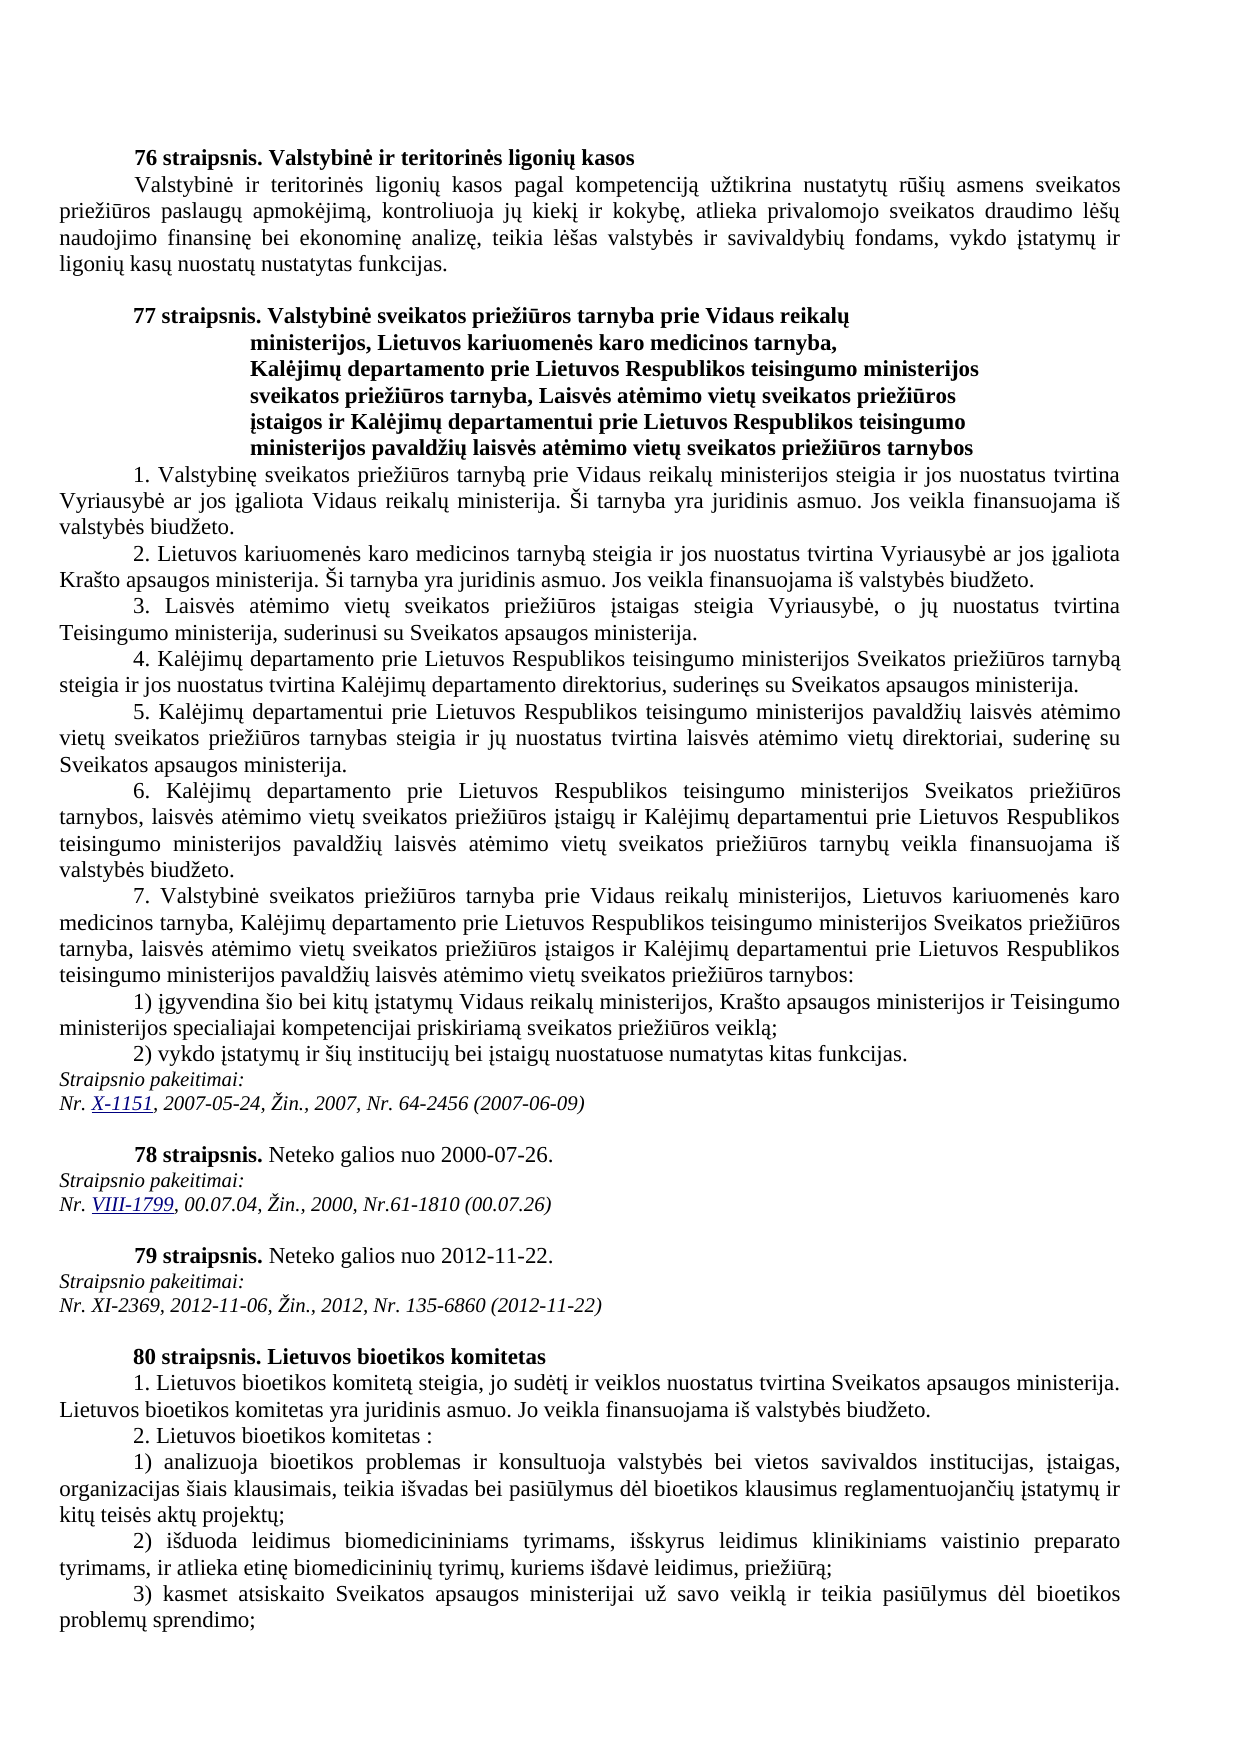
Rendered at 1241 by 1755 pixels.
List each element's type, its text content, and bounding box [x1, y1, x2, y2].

text Valstybinė ir teritorinės ligonių kasos pagal kompetenciją užtikrina nustatytų rūšių asmens sveikatos priežiūros paslaugų apmokėjimą, kontroliuoja jų kiekį ir kokybę, atlieka privalomojo sveikatos draudimo lėšų naudojimo finansinę bei ekonominę analizę, teikia lėšas valstybės ir savivaldybių fondams, vykdo įstatymų ir ligonių kasų nuostatų nustatytas funkcijas. [59, 171, 1122, 276]
text 7. Valstybinė sveikatos priežiūros tarnyba prie Vidaus reikalų ministerijos, Lietuvos kariuomenės karo medicinos tarnyba, Kalėjimų departamento prie Lietuvos Respublikos teisingumo ministerijos Sveikatos priežiūros tarnyba, laisvės atėmimo vietų sveikatos priežiūros įstaigos ir Kalėjimų departamentui prie Lietuvos Respublikos teisingumo ministerijos pavaldžių laisvės atėmimo vietų sveikatos priežiūros tarnybos: [59, 882, 1122, 988]
text sveikatos priežiūros tarnyba, Laisvės atėmimo vietų sveikatos priežiūros [59, 382, 1122, 408]
text 3. Laisvės atėmimo vietų sveikatos priežiūros įstaigas steigia Vyriausybė, o jų nuostatus tvirtina Teisingumo ministerija, suderinusi su Sveikatos apsaugos ministerija. [59, 592, 1122, 645]
text Straipsnio pakeitimai: [59, 1268, 1122, 1293]
text Straipsnio pakeitimai: [59, 1067, 1122, 1091]
text 78 straipsnis. Neteko galios nuo 2000-07-26. [59, 1141, 1122, 1168]
text 2. Lietuvos bioetikos komitetas : [59, 1422, 1122, 1448]
text 2. Lietuvos kariuomenės karo medicinos tarnybą steigia ir jos nuostatus tvirtina Vyriausybė ar jos įgaliota Krašto apsaugos ministerija. Ši tarnyba yra juridinis asmuo. Jos veikla finansuojama iš valstybės biudžeto. [59, 540, 1122, 592]
text 5. Kalėjimų departamentui prie Lietuvos Respublikos teisingumo ministerijos pavaldžių laisvės atėmimo vietų sveikatos priežiūros tarnybas steigia ir jų nuostatus tvirtina laisvės atėmimo vietų direktoriai, suderinę su Sveikatos apsaugos ministerija. [59, 698, 1122, 777]
text Straipsnio pakeitimai: [59, 1168, 1122, 1192]
text Kalėjimų departamento prie Lietuvos Respublikos teisingumo ministerijos [59, 355, 1122, 382]
text 3) kasmet atsiskaito Sveikatos apsaugos ministerijai už savo veiklą ir teikia pasiūlymus dėl bioetikos problemų sprendimo; [59, 1580, 1122, 1633]
text 76 straipsnis. Valstybinė ir teritorinės ligonių kasos [59, 144, 1122, 171]
text 1) analizuoja bioetikos problemas ir konsultuoja valstybės bei vietos savivaldos institucijas, įstaigas, organizacijas šiais klausimais, teikia išvadas bei pasiūlymus dėl bioetikos klausimus reglamentuojančių įstatymų ir kitų teisės aktų projektų; [59, 1448, 1122, 1527]
text 2) išduoda leidimus biomedicininiams tyrimams, išskyrus leidimus klinikiniams vaistinio preparato tyrimams, ir atlieka etinę biomedicininių tyrimų, kuriems išdavė leidimus, priežiūrą; [59, 1527, 1122, 1580]
text 79 straipsnis. Neteko galios nuo 2012-11-22. [134, 1242, 1122, 1268]
text 77 straipsnis. Valstybinė sveikatos priežiūros tarnyba prie Vidaus reikalų [59, 303, 1122, 329]
text Nr. X-1151, 2007-05-24, Žin., 2007, Nr. 64-2456 (2007-06-09) [59, 1091, 1122, 1115]
text ministerijos pavaldžių laisvės atėmimo vietų sveikatos priežiūros tarnybos [59, 434, 1122, 461]
text 4. Kalėjimų departamento prie Lietuvos Respublikos teisingumo ministerijos Sveikatos priežiūros tarnybą steigia ir jos nuostatus tvirtina Kalėjimų departamento direktorius, suderinęs su Sveikatos apsaugos ministerija. [59, 645, 1122, 698]
text Nr. XI-2369, 2012-11-06, Žin., 2012, Nr. 135-6860 (2012-11-22) [59, 1293, 1122, 1317]
text 1) įgyvendina šio bei kitų įstatymų Vidaus reikalų ministerijos, Krašto apsaugos ministerijos ir Teisingumo ministerijos specialiajai kompetencijai priskiriamą sveikatos priežiūros veiklą; [59, 988, 1122, 1041]
text 1. Lietuvos bioetikos komitetą steigia, jo sudėtį ir veiklos nuostatus tvirtina Sveikatos apsaugos ministerija. Lietuvos bioetikos komitetas yra juridinis asmuo. Jo veikla finansuojama iš valstybės biudžeto. [59, 1369, 1122, 1422]
text 2) vykdo įstatymų ir šių institucijų bei įstaigų nuostatuose numatytas kitas funkcijas. [59, 1041, 1122, 1067]
text įstaigos ir Kalėjimų departamentui prie Lietuvos Respublikos teisingumo [59, 408, 1122, 434]
text Nr. VIII-1799, 00.07.04, Žin., 2000, Nr.61-1810 (00.07.26) [59, 1192, 1122, 1216]
text ministerijos, Lietuvos kariuomenės karo medicinos tarnyba, [59, 329, 1122, 355]
text 1. Valstybinę sveikatos priežiūros tarnybą prie Vidaus reikalų ministerijos steigia ir jos nuostatus tvirtina Vyriausybė ar jos įgaliota Vidaus reikalų ministerija. Ši tarnyba yra juridinis asmuo. Jos veikla finansuojama iš valstybės biudžeto. [59, 461, 1122, 540]
text 6. Kalėjimų departamento prie Lietuvos Respublikos teisingumo ministerijos Sveikatos priežiūros tarnybos, laisvės atėmimo vietų sveikatos priežiūros įstaigų ir Kalėjimų departamentui prie Lietuvos Respublikos teisingumo ministerijos pavaldžių laisvės atėmimo vietų sveikatos priežiūros tarnybų veikla finansuojama iš valstybės biudžeto. [59, 777, 1122, 882]
text 80 straipsnis. Lietuvos bioetikos komitetas [59, 1343, 1122, 1369]
